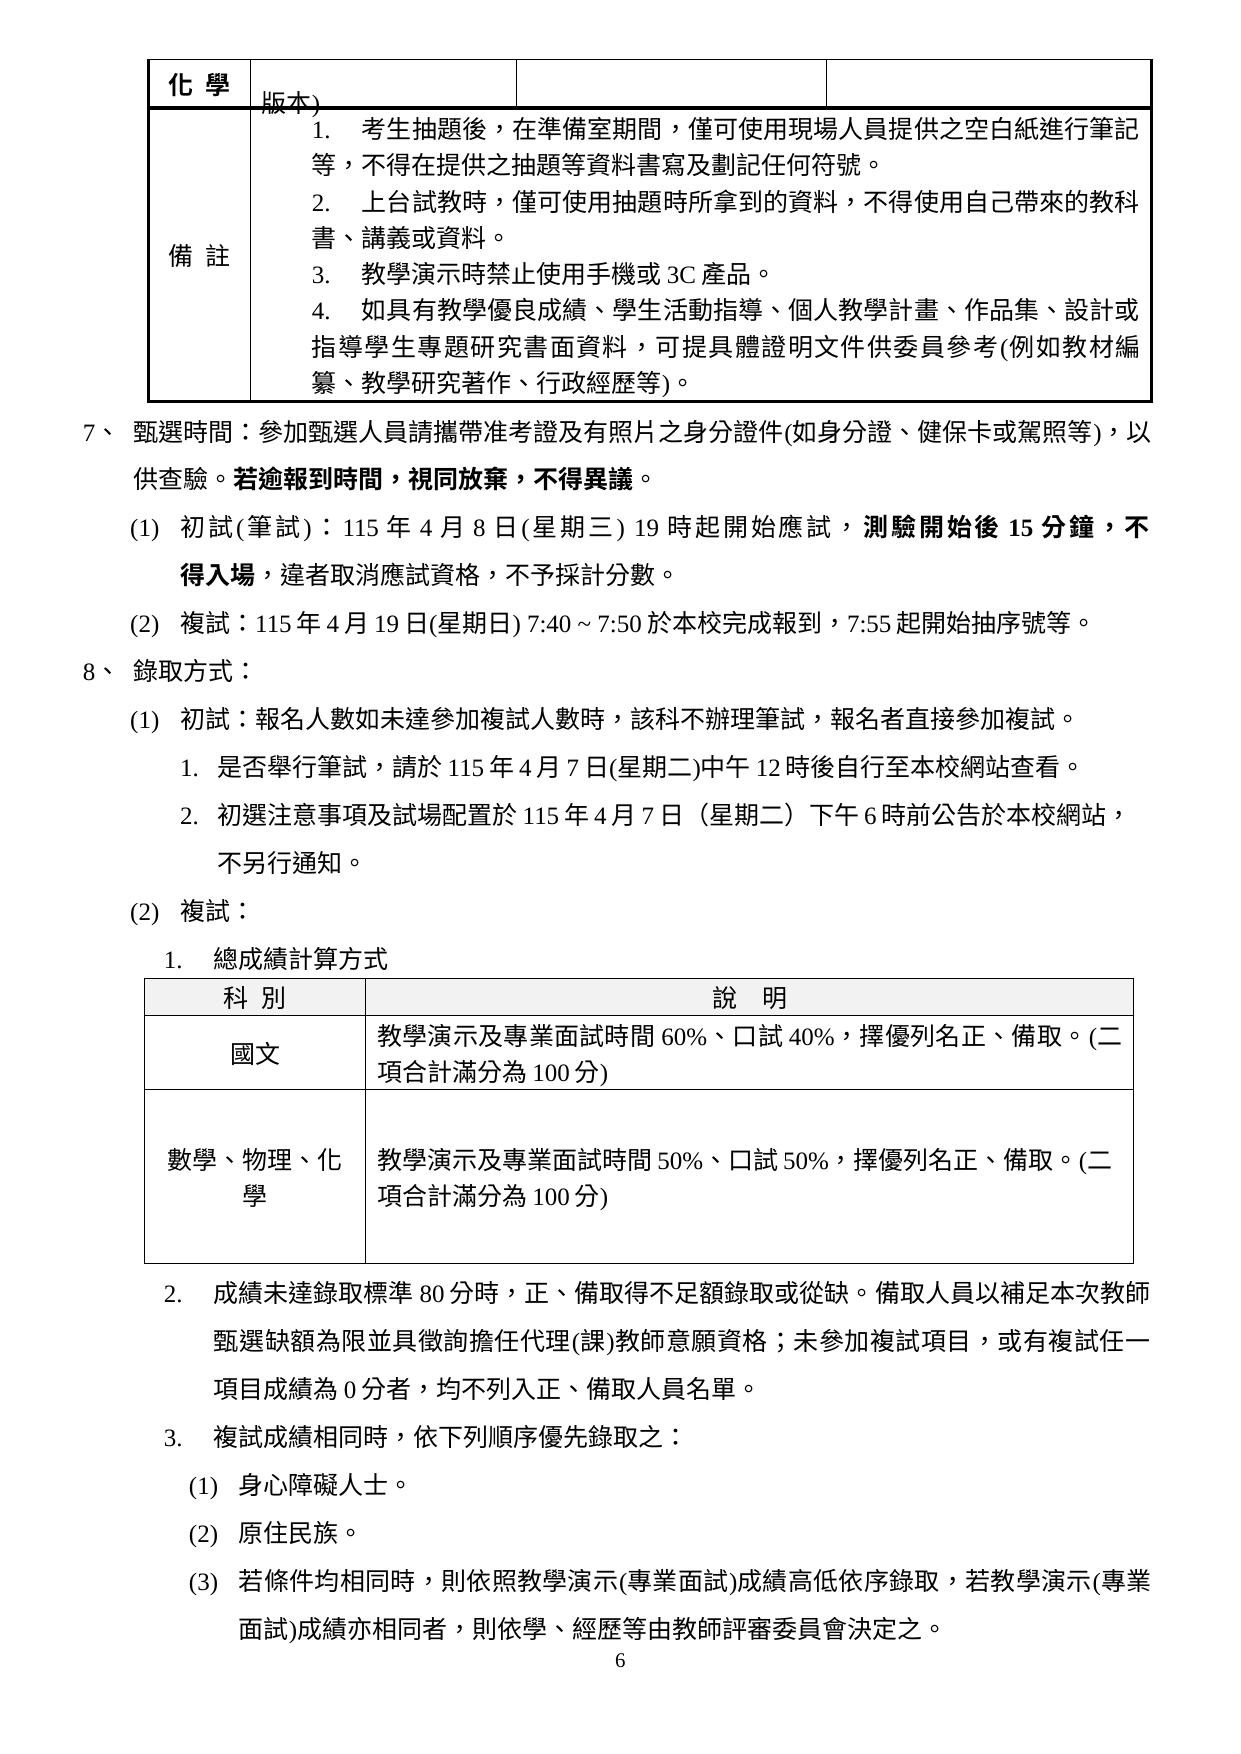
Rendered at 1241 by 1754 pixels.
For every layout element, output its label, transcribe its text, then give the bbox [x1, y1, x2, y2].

list 若條件均相同時，則依照教學演示(專業面試)成績高低依序錄取，若教學演示(專業面試)成績亦相同者，則依學、經歷等由教師評審委員會決定之。 [189, 1552, 1152, 1648]
table_cell [827, 60, 1150, 106]
list 是否舉行筆試，請於115年4月7日(星期二)中午12時後自行至本校網站查看。 [180, 738, 1152, 786]
table_header 科 別 [145, 979, 365, 1015]
list 複試成績相同時，依下列順序優先錄取之： [164, 1408, 1152, 1456]
table_cell 版本) [251, 60, 516, 106]
list 總成績計算方式 [164, 930, 1152, 978]
table_cell 教學演示及專業面試時間60%、口試40%，擇優列名正、備取。(二項合計滿分為100分) [366, 1016, 1133, 1088]
table_cell 教學演示及專業面試時間50%、口試50%，擇優列名正、備取。(二項合計滿分為100分) [366, 1090, 1133, 1263]
list 身心障礙人士。 [189, 1456, 1152, 1504]
list 初試(筆試)：115年4月8日(星期三) 19時起開始應試，測驗開始後15分鐘，不 得入場，違者取消應試資格，不予採計分數。 [130, 498, 1152, 594]
list 成績未達錄取標準80分時，正、備取得不足額錄取或從缺。備取人員以補足本次教師甄選缺額為限並具徵詢擔任代理(課)教師意願資格；未參加複試項目，或有複試任一項目成績為0分者，均不列入正、備取人員名單。 [164, 1264, 1152, 1408]
list 複試：115年4月19日(星期日) 7:40 ~ 7:50於本校完成報到，7:55起開始抽序號等。 [130, 594, 1152, 642]
list 原住民族。 [189, 1504, 1152, 1552]
list 甄選時間：參加甄選人員請攜帶准考證及有照片之身分證件(如身分證、健保卡或駕照等)，以供查驗。若逾報到時間，視同放棄，不得異議。 [83, 403, 1152, 498]
table_cell 數學、物理、化學 [145, 1090, 365, 1263]
list 初試：報名人數如未達參加複試人數時，該科不辦理筆試，報名者直接參加複試。 [130, 690, 1152, 738]
list 初選注意事項及試場配置於115年4月7日（星期二）下午6時前公告於本校網站， [180, 786, 1152, 834]
table_cell 國文 [145, 1016, 365, 1088]
table_cell 化 學 [150, 60, 250, 106]
list 複試： [130, 882, 1152, 930]
list 錄取方式： [83, 642, 1152, 690]
table_cell 備 註 [150, 110, 250, 399]
text 不另行通知。 [217, 834, 1152, 882]
table_header 說 明 [366, 979, 1133, 1015]
table_cell [517, 60, 826, 106]
table_cell 考生抽題後，在準備室期間，僅可使用現場人員提供之空白紙進行筆記等，不得在提供之抽題等資料書寫及劃記任何符號。 上台試教時，僅可使用抽題時所拿到的資料，不得使用自己帶來的教科書、講義或資料。 教學演示時禁止使用手機或3C產品。 如具有教學優良成績、學生活動指導、個人教學計畫、作品集、設計或指導學生專題研究書面資料，可提具體證明文件供委員參考(例如教材編纂、教學研究著作、行政經歷等)。 [251, 110, 1150, 399]
